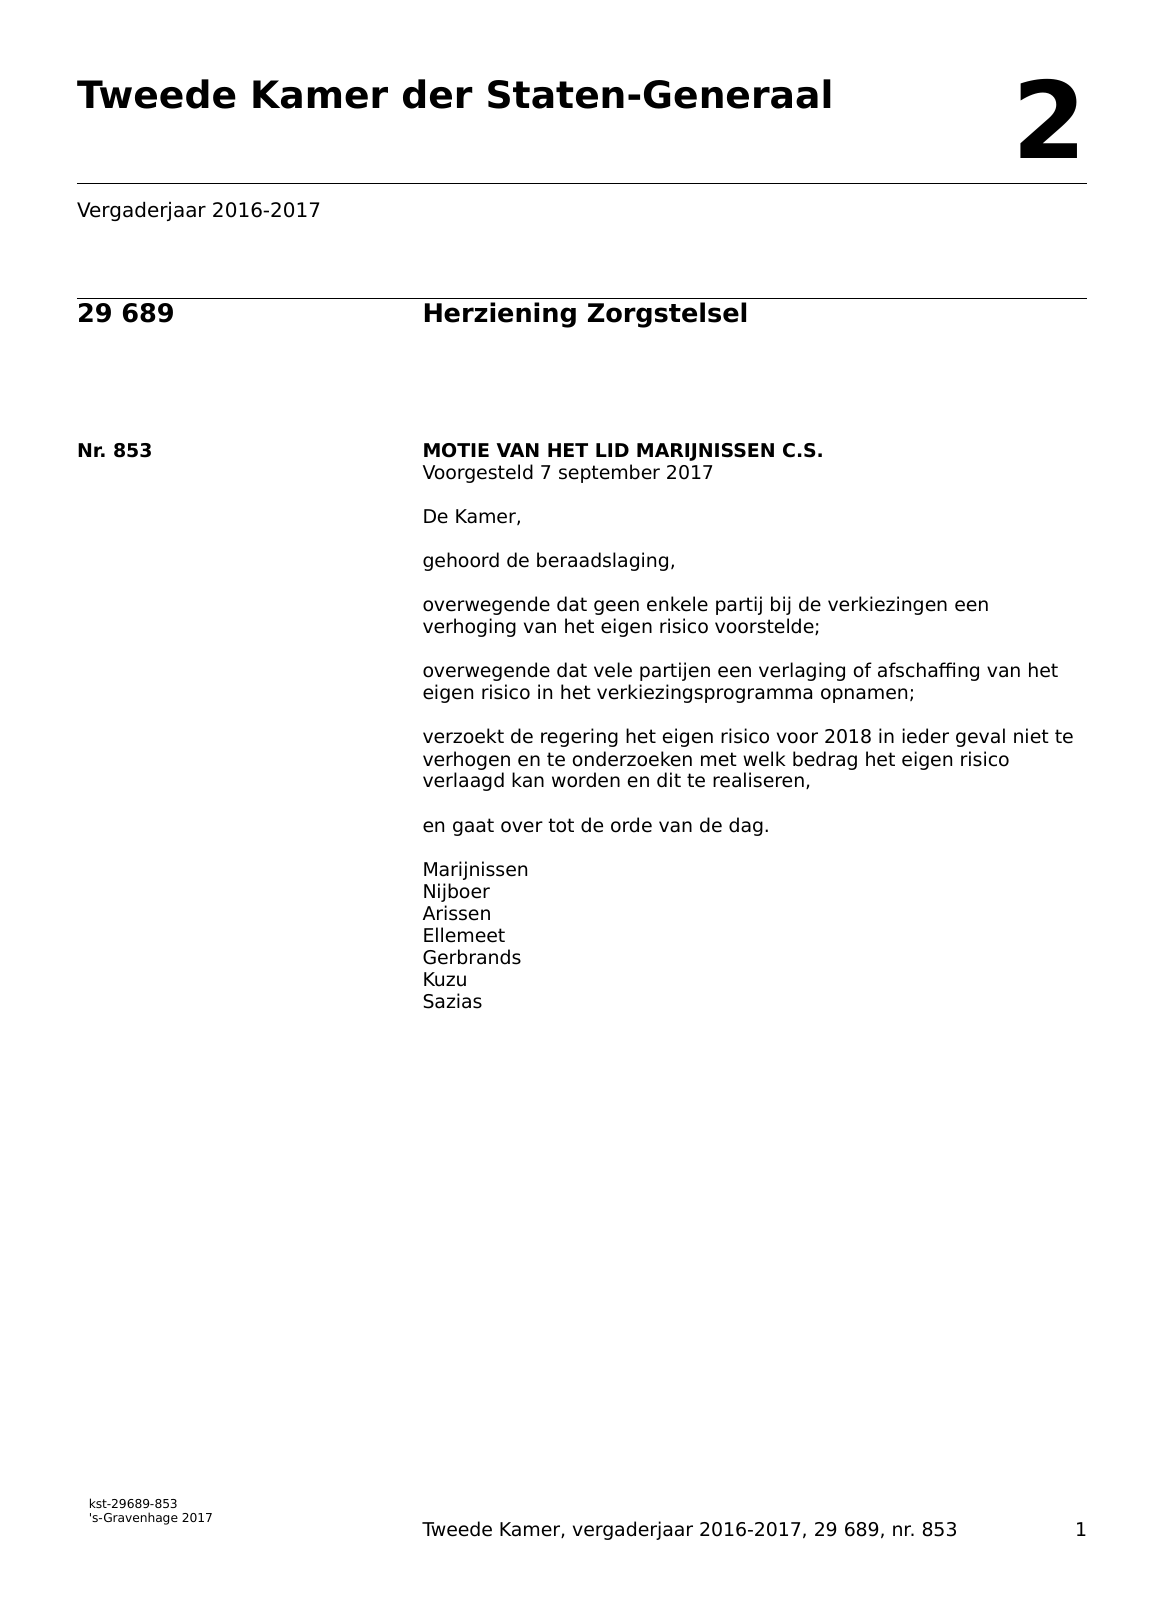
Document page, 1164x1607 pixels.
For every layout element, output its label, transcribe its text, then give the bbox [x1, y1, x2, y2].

text Kuzu [422, 969, 1087, 991]
text gehoord de beraadslaging, [422, 550, 1087, 572]
table_cell Vergaderjaar 2016-2017 [77, 184, 1087, 298]
text Voorgesteld 7 september 2017 [422, 462, 1087, 484]
text Gerbrands [422, 947, 1087, 969]
text Marijnissen [422, 859, 1087, 881]
text Ellemeet [422, 925, 1087, 947]
text overwegende dat vele partijen een verlaging of afschaffing van het eigen risico in het verkiezingsprogramma opnamen; [422, 660, 1087, 704]
text De Kamer, [422, 506, 1087, 528]
text Nijboer [422, 881, 1087, 903]
text 's-Gravenhage 2017 [88, 1511, 323, 1525]
text verzoekt de regering het eigen risico voor 2018 in ieder geval niet te verhogen en te onderzoeken met welk bedrag het eigen risico verlaagd kan worden en dit te realiseren, [422, 726, 1087, 792]
table_header 2 [886, 59, 1087, 183]
subtitle 29 689 Herziening Zorgstelsel [77, 299, 1087, 329]
table_header Tweede Kamer der Staten-Generaal [77, 59, 886, 183]
text Sazias [422, 991, 1087, 1013]
text Arissen [422, 903, 1087, 925]
text en gaat over tot de orde van de dag. [422, 814, 1087, 837]
text kst-29689-853 [88, 1497, 323, 1511]
subtitle Nr. 853 MOTIE VAN HET LID MARIJNISSEN C.S. [77, 440, 1087, 462]
text overwegende dat geen enkele partij bij de verkiezingen een verhoging van het eigen risico voorstelde; [422, 594, 1087, 638]
